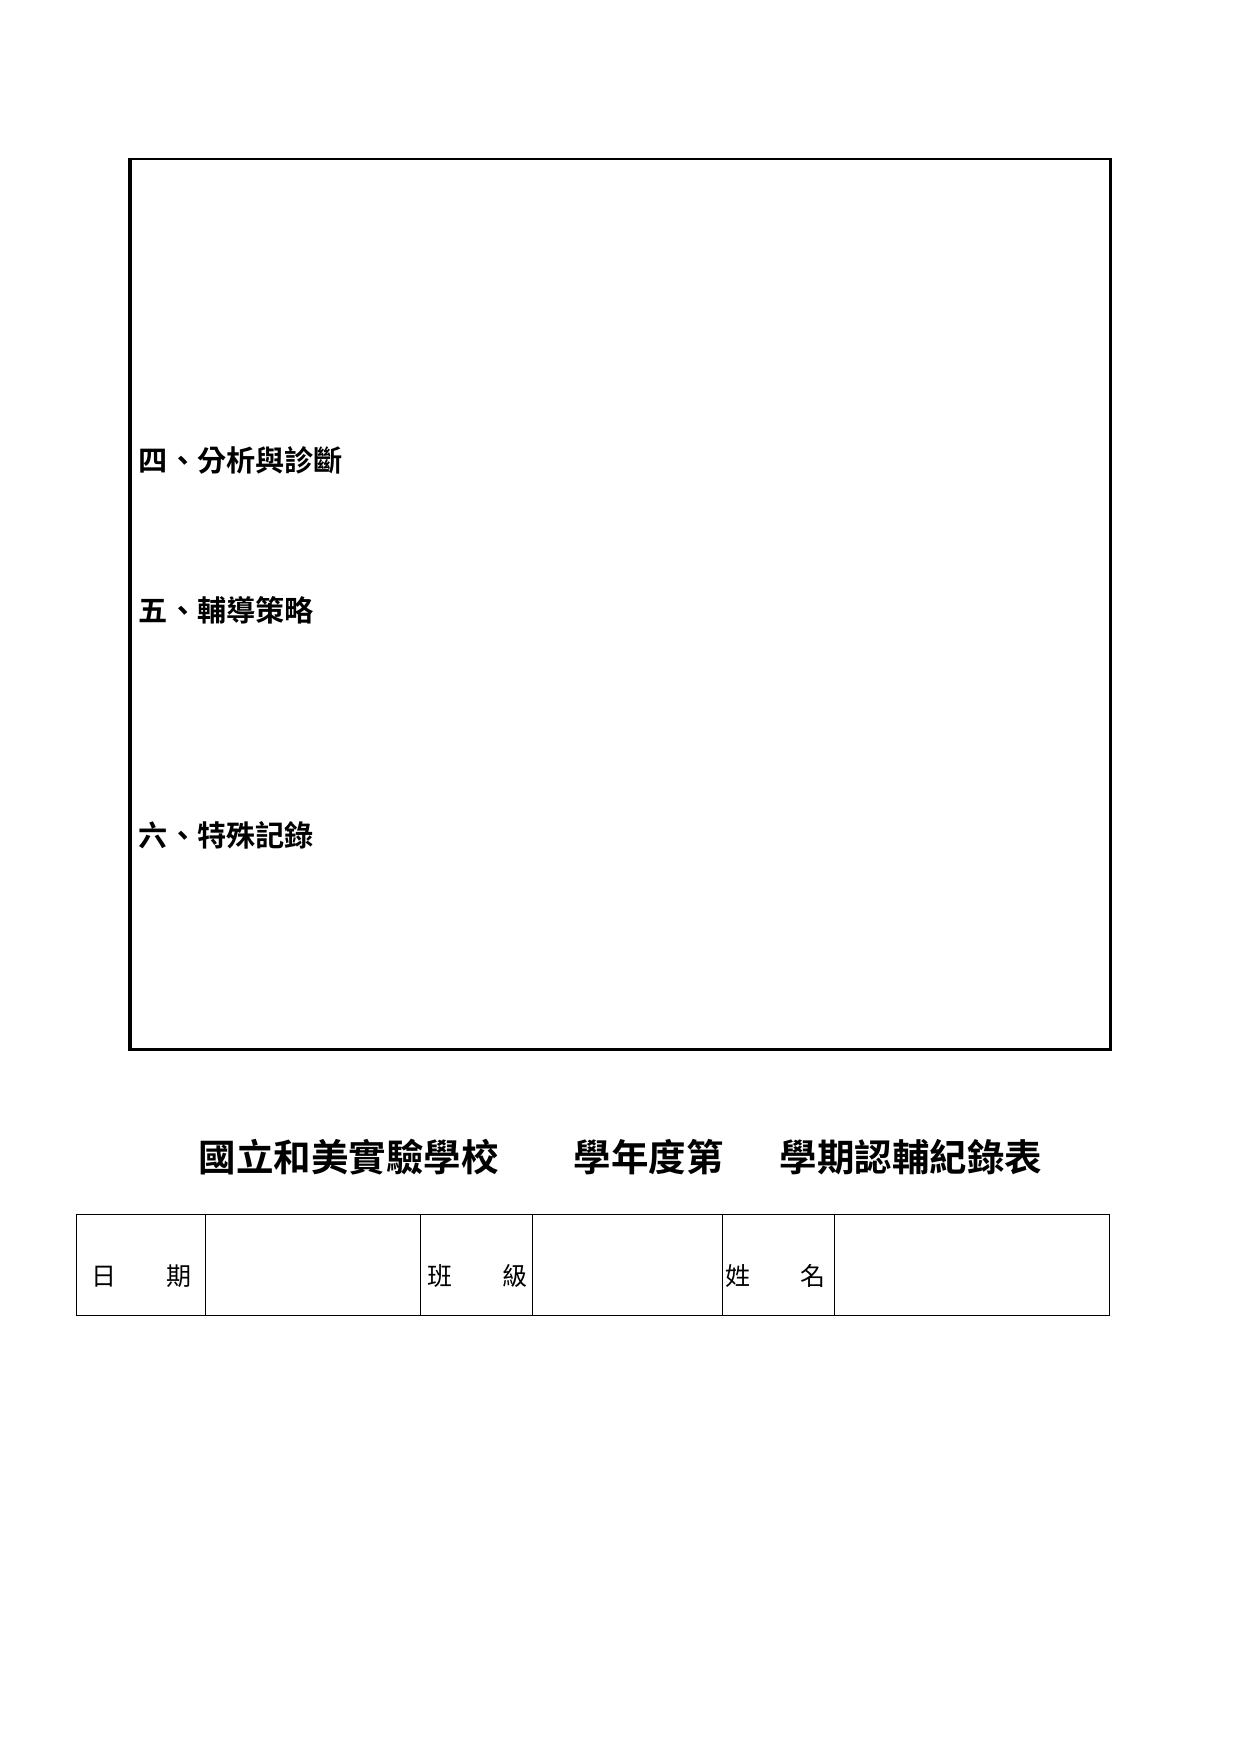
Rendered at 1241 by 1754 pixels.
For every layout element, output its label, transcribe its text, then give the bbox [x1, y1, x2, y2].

table_header 姓 名 [723, 1215, 834, 1314]
text 國立和美實驗學校 學年度第 學期認輔紀錄表 [130, 1113, 1110, 1176]
table_header 班 級 [421, 1215, 532, 1314]
table_header [533, 1215, 722, 1314]
table_header [835, 1215, 1109, 1314]
table_cell 四、分析與診斷 五、輔導策略 六、特殊記錄 [132, 160, 1109, 1048]
table_header 日 期 [77, 1215, 205, 1314]
table_header [206, 1215, 420, 1314]
